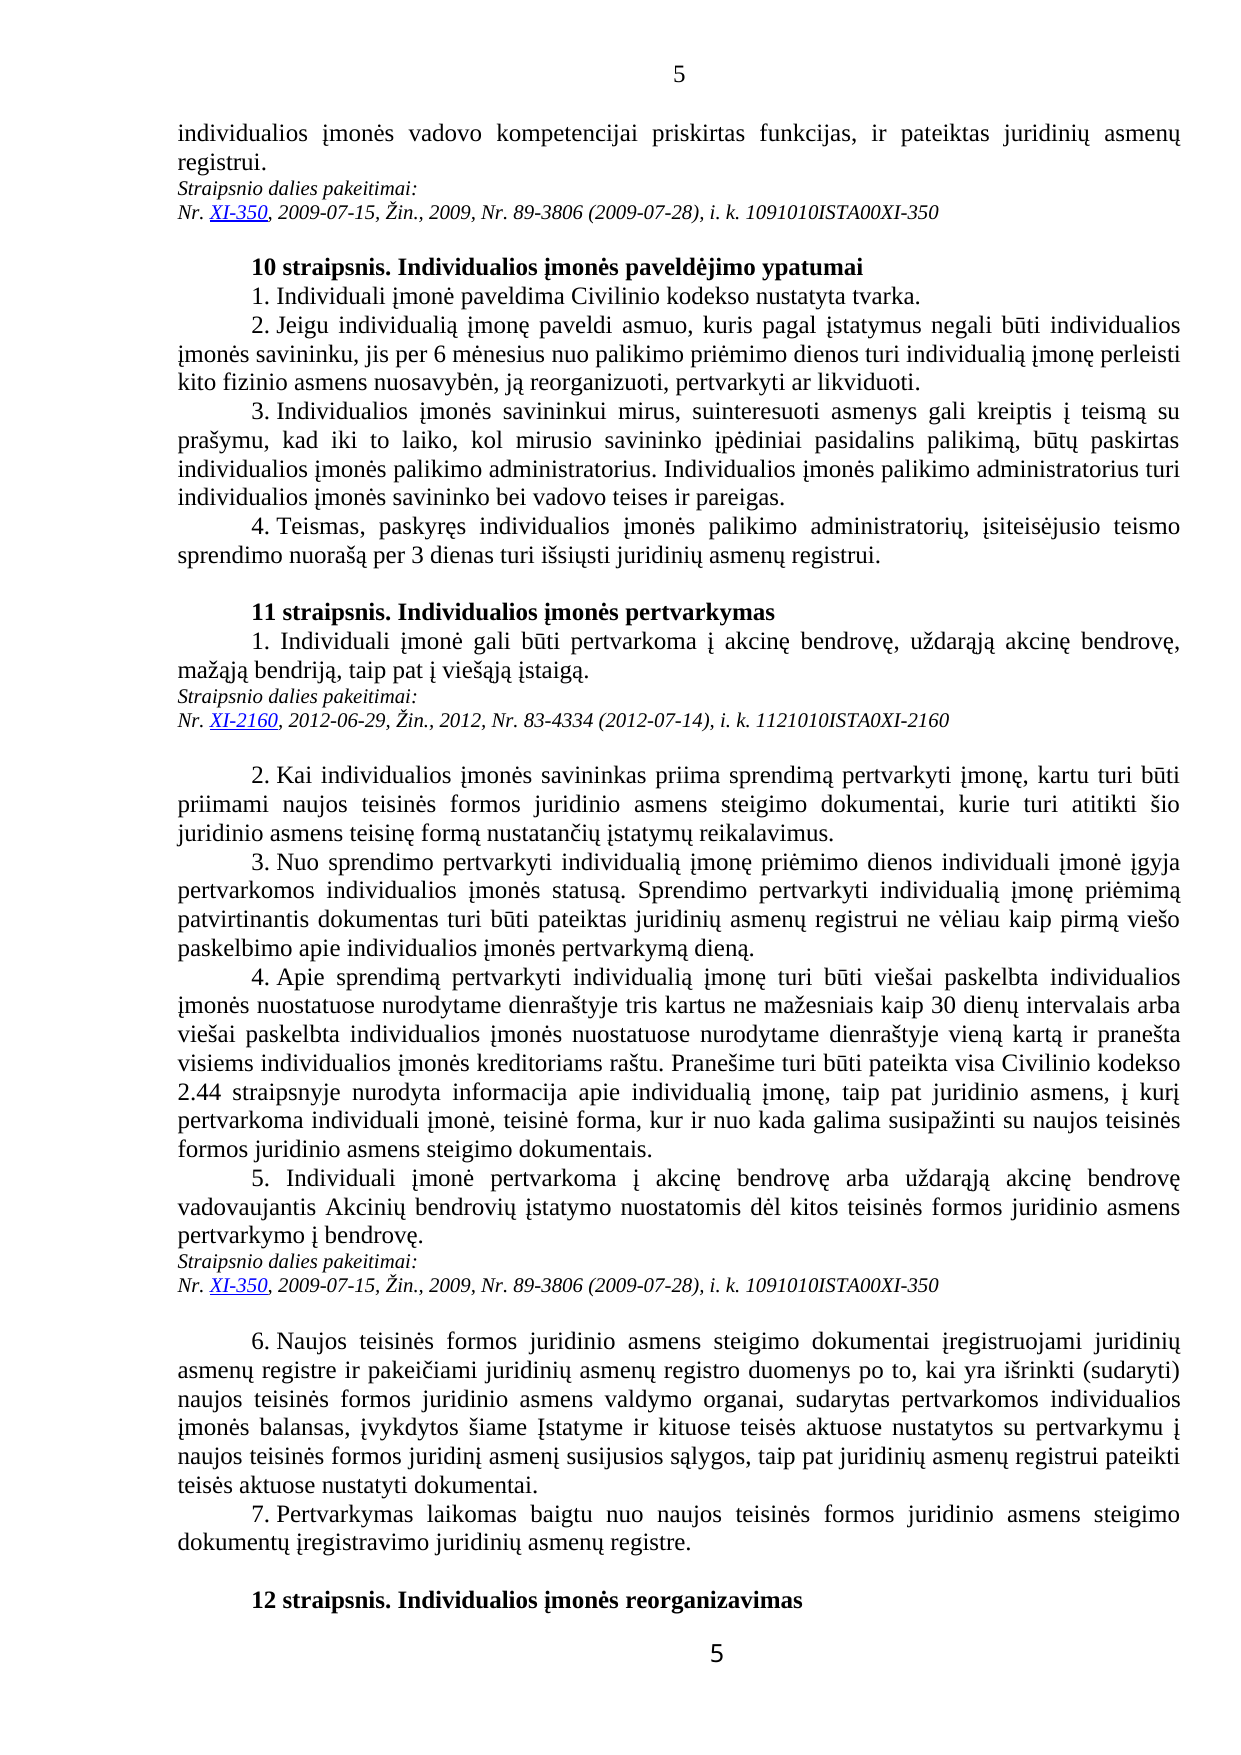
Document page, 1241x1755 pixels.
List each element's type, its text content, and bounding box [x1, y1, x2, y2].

text 7. Pertvarkymas laikomas baigtu nuo naujos teisinės formos juridinio asmens steigimo dokumentų įregistravimo juridinių asmenų registre. [177, 1499, 1181, 1556]
text 3. Individualios įmonės savininkui mirus, suinteresuoti asmenys gali kreiptis į teismą su prašymu, kad iki to laiko, kol mirusio savininko įpėdiniai pasidalins palikimą, būtų paskirtas individualios įmonės palikimo administratorius. Individualios įmonės palikimo administratorius turi individualios įmonės savininko bei vadovo teises ir pareigas. [177, 396, 1181, 511]
text individualios įmonės vadovo kompetencijai priskirtas funkcijas, ir pateiktas juridinių asmenų registrui. [177, 118, 1181, 176]
text 11 straipsnis. Individualios įmonės pertvarkymas [177, 597, 1181, 626]
text 5. Individuali įmonė pertvarkoma į akcinę bendrovę arba uždarąją akcinę bendrovę vadovaujantis Akcinių bendrovių įstatymo nuostatomis dėl kitos teisinės formos juridinio asmens pertvarkymo į bendrovę. [177, 1163, 1181, 1249]
text 4. Apie sprendimą pertvarkyti individualią įmonę turi būti viešai paskelbta individualios įmonės nuostatuose nurodytame dienraštyje tris kartus ne mažesniais kaip 30 dienų intervalais arba viešai paskelbta individualios įmonės nuostatuose nurodytame dienraštyje vieną kartą ir pranešta visiems individualios įmonės kreditoriams raštu. Pranešime turi būti pateikta visa Civilinio kodekso 2.44 straipsnyje nurodyta informacija apie individualią įmonę, taip pat juridinio asmens, į kurį pertvarkoma individuali įmonė, teisinė forma, kur ir nuo kada galima susipažinti su naujos teisinės formos juridinio asmens steigimo dokumentais. [177, 962, 1181, 1163]
text 4. Teismas, paskyręs individualios įmonės palikimo administratorių, įsiteisėjusio teismo sprendimo nuorašą per 3 dienas turi išsiųsti juridinių asmenų registrui. [177, 511, 1181, 569]
text 3. Nuo sprendimo pertvarkyti individualią įmonę priėmimo dienos individuali įmonė įgyja pertvarkomos individualios įmonės statusą. Sprendimo pertvarkyti individualią įmonę priėmimą patvirtinantis dokumentas turi būti pateiktas juridinių asmenų registrui ne vėliau kaip pirmą viešo paskelbimo apie individualios įmonės pertvarkymą dieną. [177, 847, 1181, 962]
text Straipsnio dalies pakeitimai: [177, 1249, 1181, 1273]
text Nr. XI-350, 2009-07-15, Žin., 2009, Nr. 89-3806 (2009-07-28), i. k. 1091010ISTA00XI-350 [177, 200, 1181, 224]
text 10 straipsnis. Individualios įmonės paveldėjimo ypatumai [177, 252, 1181, 281]
text 6. Naujos teisinės formos juridinio asmens steigimo dokumentai įregistruojami juridinių asmenų registre ir pakeičiami juridinių asmenų registro duomenys po to, kai yra išrinkti (sudaryti) naujos teisinės formos juridinio asmens valdymo organai, sudarytas pertvarkomos individualios įmonės balansas, įvykdytos šiame Įstatyme ir kituose teisės aktuose nustatytos su pertvarkymu į naujos teisinės formos juridinį asmenį susijusios sąlygos, taip pat juridinių asmenų registrui pateikti teisės aktuose nustatyti dokumentai. [177, 1326, 1181, 1499]
text 2. Kai individualios įmonės savininkas priima sprendimą pertvarkyti įmonę, kartu turi būti priimami naujos teisinės formos juridinio asmens steigimo dokumentai, kurie turi atitikti šio juridinio asmens teisinę formą nustatančių įstatymų reikalavimus. [177, 761, 1181, 847]
text Nr. XI-350, 2009-07-15, Žin., 2009, Nr. 89-3806 (2009-07-28), i. k. 1091010ISTA00XI-350 [177, 1273, 1181, 1297]
text 1. Individuali įmonė gali būti pertvarkoma į akcinę bendrovę, uždarąją akcinę bendrovę, mažąją bendriją, taip pat į viešąją įstaigą. [177, 626, 1181, 684]
text 1. Individuali įmonė paveldima Civilinio kodekso nustatyta tvarka. [177, 281, 1181, 310]
text Straipsnio dalies pakeitimai: [177, 684, 1181, 708]
text Nr. XI-2160, 2012-06-29, Žin., 2012, Nr. 83-4334 (2012-07-14), i. k. 1121010ISTA0XI-2160 [177, 708, 1181, 732]
text 2. Jeigu individualią įmonę paveldi asmuo, kuris pagal įstatymus negali būti individualios įmonės savininku, jis per 6 mėnesius nuo palikimo priėmimo dienos turi individualią įmonę perleisti kito fizinio asmens nuosavybėn, ją reorganizuoti, pertvarkyti ar likviduoti. [177, 310, 1181, 396]
text Straipsnio dalies pakeitimai: [177, 176, 1181, 200]
text 12 straipsnis. Individualios įmonės reorganizavimas [177, 1585, 1181, 1614]
